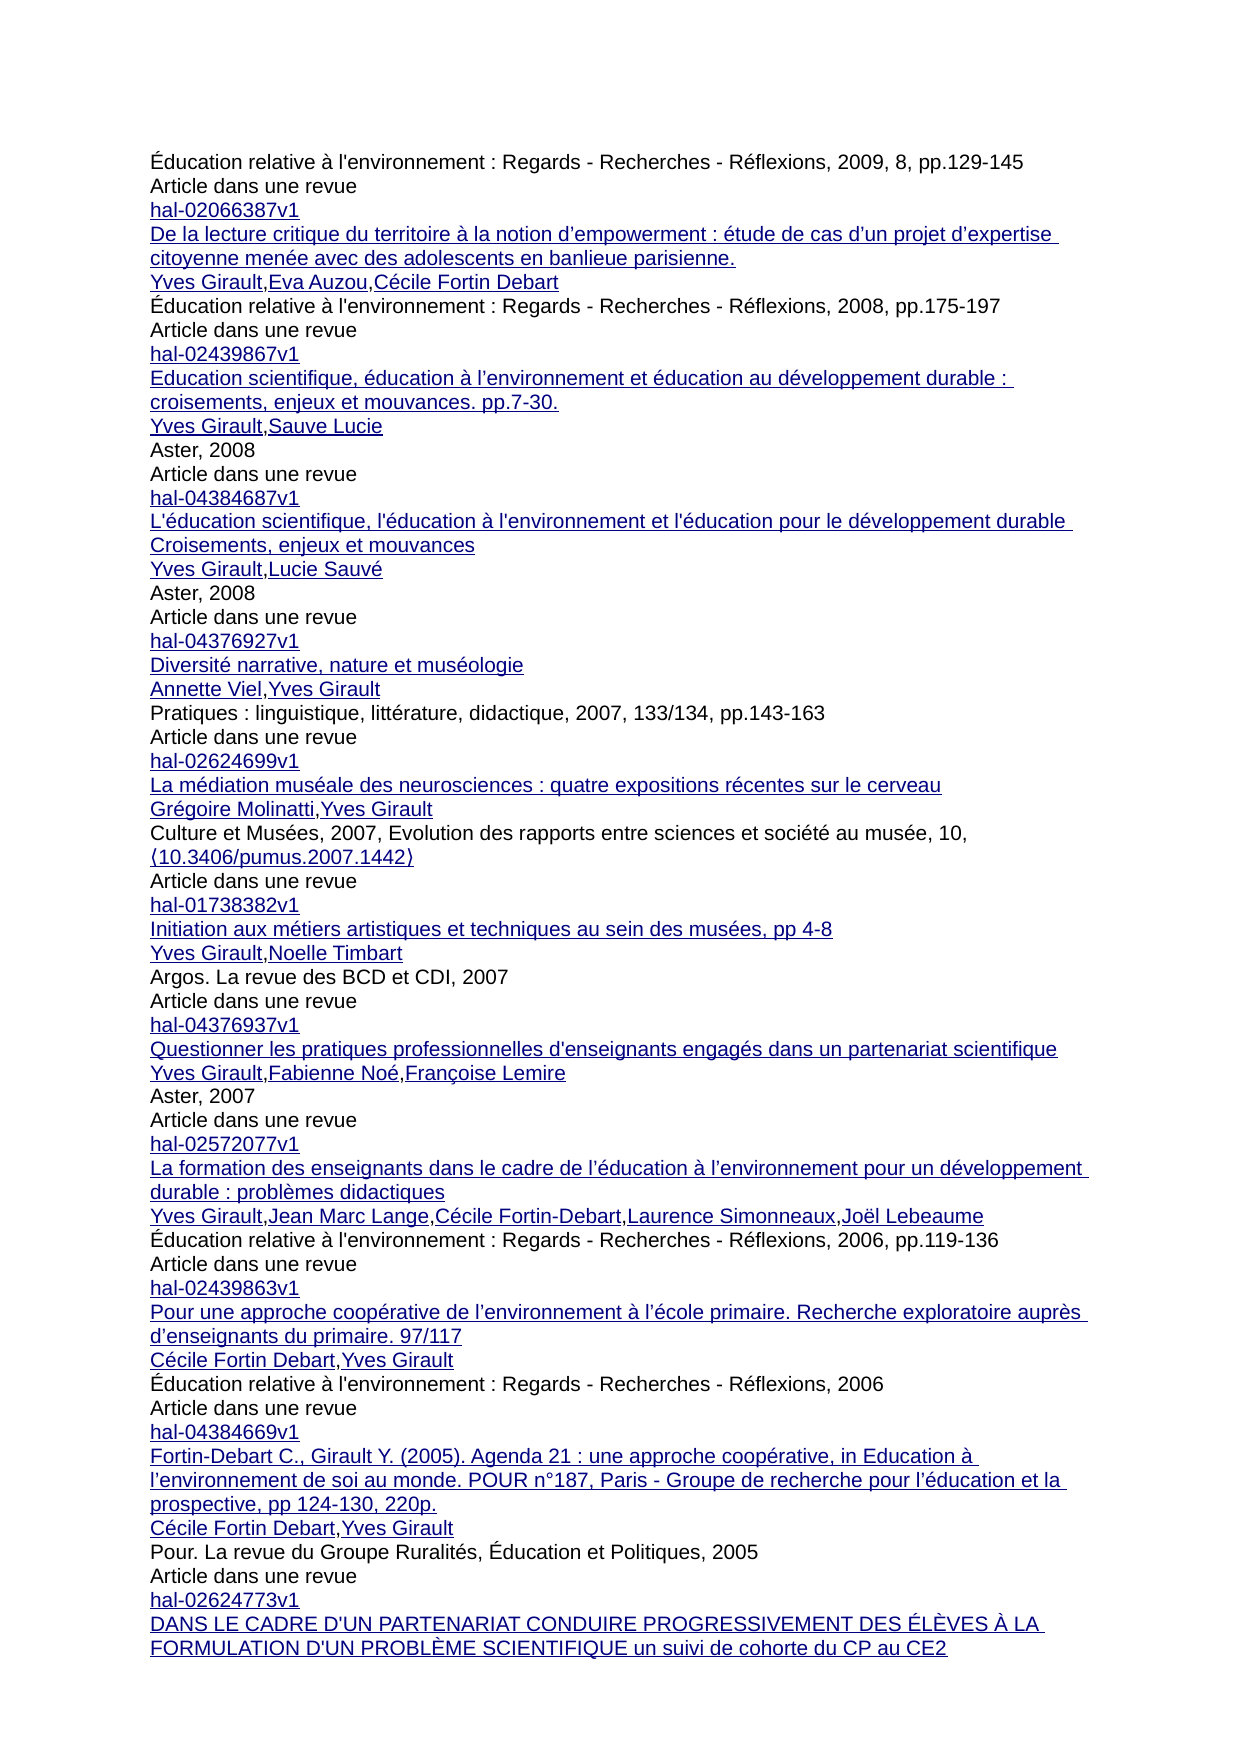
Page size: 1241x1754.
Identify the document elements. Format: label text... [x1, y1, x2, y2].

table_cell La formation des enseignants dans le cadre de l’éducation à l’environnement pour un développement durable : problèmes didactiques Yves Girault,Jean Marc Lange,Cécile Fortin-Debart,Laurence Simonneaux,Joël Lebeaume Éducation relative à l'environnement : Regards - Recherches - Réflexions, 2006, pp.119-136 Article dans une revue hal-02439863v1 [150, 1156, 1090, 1300]
table_cell De la lecture critique du territoire à la notion d’empowerment : étude de cas d’un projet d’expertise citoyenne menée avec des adolescents en banlieue parisienne. Yves Girault,Eva Auzou,Cécile Fortin Debart Éducation relative à l'environnement : Regards - Recherches - Réflexions, 2008, pp.175-197 Article dans une revue hal-02439867v1 [150, 222, 1090, 366]
table_cell Pour une approche coopérative de l’environnement à l’école primaire. Recherche exploratoire auprès d’enseignants du primaire. 97/117 Cécile Fortin Debart,Yves Girault Éducation relative à l'environnement : Regards - Recherches - Réflexions, 2006 Article dans une revue hal-04384669v1 [150, 1300, 1090, 1444]
table_cell L'éducation scientifique, l'éducation à l'environnement et l'éducation pour le développement durable Croisements, enjeux et mouvances Yves Girault,Lucie Sauvé Aster, 2008 Article dans une revue hal-04376927v1 [150, 509, 1090, 653]
table_cell Éducation relative à l'environnement : Regards - Recherches - Réflexions, 2009, 8, pp.129-145 Article dans une revue hal-02066387v1 [150, 150, 1090, 222]
table_cell Fortin-Debart C., Girault Y. (2005). Agenda 21 : une approche coopérative, in Education à l’environnement de soi au monde. POUR n°187, Paris - Groupe de recherche pour l’éducation et la prospective, pp 124-130, 220p. Cécile Fortin Debart,Yves Girault Pour. La revue du Groupe Ruralités, Éducation et Politiques, 2005 Article dans une revue hal-02624773v1 [150, 1444, 1090, 1611]
table_cell La médiation muséale des neurosciences : quatre expositions récentes sur le cerveau Grégoire Molinatti,Yves Girault Culture et Musées, 2007, Evolution des rapports entre sciences et société au musée, 10, ⟨10.3406/pumus.2007.1442⟩ Article dans une revue hal-01738382v1 [150, 773, 1090, 917]
table_cell Questionner les pratiques professionnelles d'enseignants engagés dans un partenariat scientifique Yves Girault,Fabienne Noé,Françoise Lemire Aster, 2007 Article dans une revue hal-02572077v1 [150, 1036, 1090, 1156]
table_cell Initiation aux métiers artistiques et techniques au sein des musées, pp 4-8 Yves Girault,Noelle Timbart Argos. La revue des BCD et CDI, 2007 Article dans une revue hal-04376937v1 [150, 917, 1090, 1036]
table_cell DANS LE CADRE D'UN PARTENARIAT CONDUIRE PROGRESSIVEMENT DES ÉLÈVES À LA FORMULATION D'UN PROBLÈME SCIENTIFIQUE un suivi de cohorte du CP au CE2 [150, 1611, 1090, 1659]
table_cell Education scientifique, éducation à l’environnement et éducation au développement durable : croisements, enjeux et mouvances. pp.7-30. Yves Girault,Sauve Lucie Aster, 2008 Article dans une revue hal-04384687v1 [150, 366, 1090, 509]
table_cell Diversité narrative, nature et muséologie Annette Viel,Yves Girault Pratiques : linguistique, littérature, didactique, 2007, 133/134, pp.143-163 Article dans une revue hal-02624699v1 [150, 653, 1090, 773]
